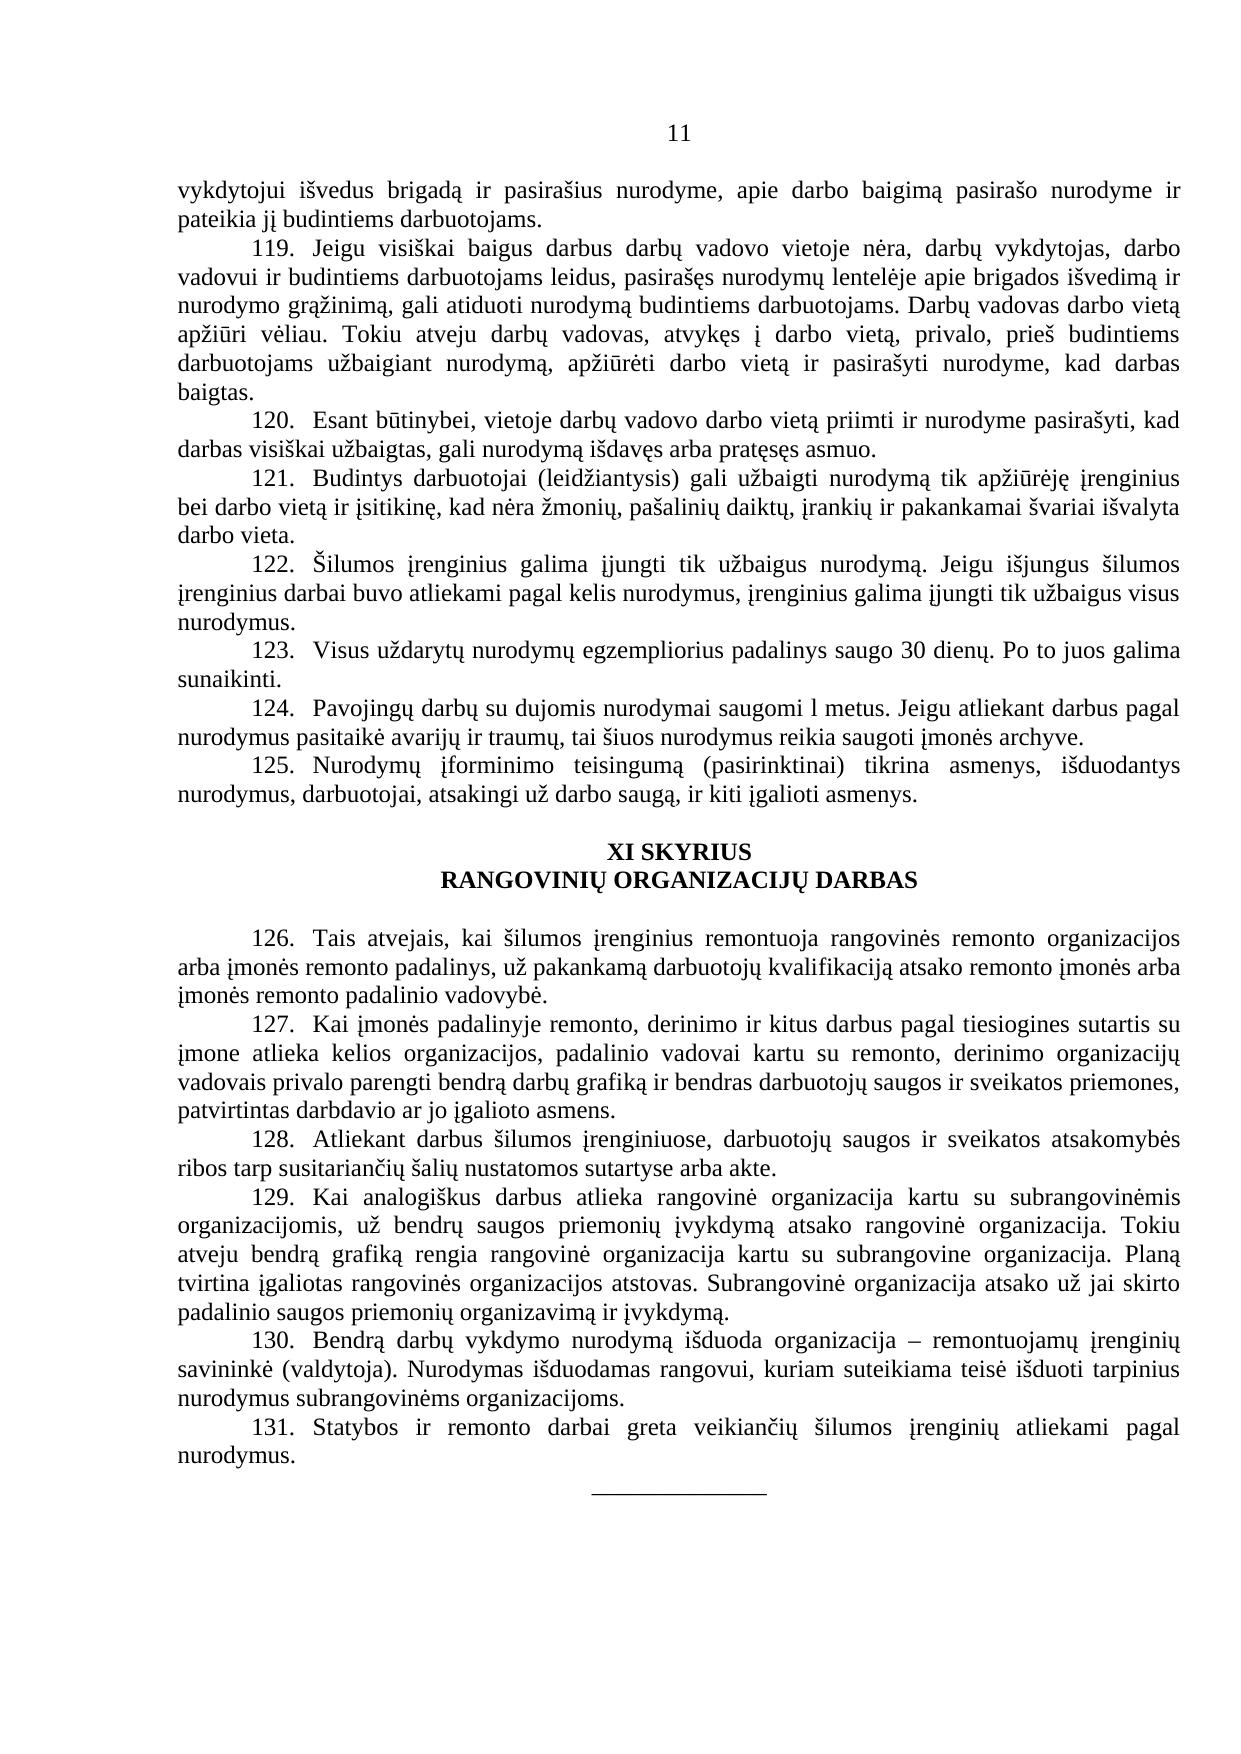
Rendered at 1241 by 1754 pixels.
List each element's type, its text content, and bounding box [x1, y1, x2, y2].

text 130. Bendrą darbų vykdymo nurodymą išduoda organizacija – remontuojamų įrenginių savininkė (valdytoja). Nurodymas išduodamas rangovui, kuriam suteikiama teisė išduoti tarpinius nurodymus subrangovinėms organizacijoms. [177, 1326, 1181, 1412]
text 124. Pavojingų darbų su dujomis nurodymai saugomi l metus. Jeigu atliekant darbus pagal nurodymus pasitaikė avarijų ir traumų, tai šiuos nurodymus reikia saugoti įmonės archyve. [177, 693, 1181, 751]
text 127. Kai įmonės padalinyje remonto, derinimo ir kitus darbus pagal tiesiogines sutartis su įmone atlieka kelios organizacijos, padalinio vadovai kartu su remonto, derinimo organizacijų vadovais privalo parengti bendrą darbų grafiką ir bendras darbuotojų saugos ir sveikatos priemones, patvirtintas darbdavio ar jo įgalioto asmens. [177, 1009, 1181, 1124]
text 129. Kai analogiškus darbus atlieka rangovinė organizacija kartu su subrangovinėmis organizacijomis, už bendrų saugos priemonių įvykdymą atsako rangovinė organizacija. Tokiu atveju bendrą grafiką rengia rangovinė organizacija kartu su subrangovine organizacija. Planą tvirtina įgaliotas rangovinės organizacijos atstovas. Subrangovinė organizacija atsako už jai skirto padalinio saugos priemonių organizavimą ir įvykdymą. [177, 1182, 1181, 1326]
text 128. Atliekant darbus šilumos įrenginiuose, darbuotojų saugos ir sveikatos atsakomybės ribos tarp susitariančių šalių nustatomos sutartyse arba akte. [177, 1124, 1181, 1182]
text 121. Budintys darbuotojai (leidžiantysis) gali užbaigti nurodymą tik apžiūrėję įrenginius bei darbo vietą ir įsitikinę, kad nėra žmonių, pašalinių daiktų, įrankių ir pakankamai švariai išvalyta darbo vieta. [177, 463, 1181, 549]
text 123. Visus uždarytų nurodymų egzempliorius padalinys saugo 30 dienų. Po to juos galima sunaikinti. [177, 636, 1181, 693]
text 125. Nurodymų įforminimo teisingumą (pasirinktinai) tikrina asmenys, išduodantys nurodymus, darbuotojai, atsakingi už darbo saugą, ir kiti įgalioti asmenys. [177, 751, 1181, 808]
text 122. Šilumos įrenginius galima įjungti tik užbaigus nurodymą. Jeigu išjungus šilumos įrenginius darbai buvo atliekami pagal kelis nurodymus, įrenginius galima įjungti tik užbaigus visus nurodymus. [177, 549, 1181, 636]
text vykdytojui išvedus brigadą ir pasirašius nurodyme, apie darbo baigimą pasirašo nurodyme ir pateikia jį budintiems darbuotojams. [177, 176, 1181, 233]
text 126. Tais atvejais, kai šilumos įrenginius remontuoja rangovinės remonto organizacijos arba įmonės remonto padalinys, už pakankamą darbuotojų kvalifikaciją atsako remonto įmonės arba įmonės remonto padalinio vadovybė. [177, 923, 1181, 1009]
text 131. Statybos ir remonto darbai greta veikiančių šilumos įrenginių atliekami pagal nurodymus. [177, 1412, 1181, 1469]
text ______________ [177, 1469, 1181, 1498]
text 120. Esant būtinybei, vietoje darbų vadovo darbo vietą priimti ir nurodyme pasirašyti, kad darbas visiškai užbaigtas, gali nurodymą išdavęs arba pratęsęs asmuo. [177, 406, 1181, 463]
text 119. Jeigu visiškai baigus darbus darbų vadovo vietoje nėra, darbų vykdytojas, darbo vadovui ir budintiems darbuotojams leidus, pasirašęs nurodymų lentelėje apie brigados išvedimą ir nurodymo grąžinimą, gali atiduoti nurodymą budintiems darbuotojams. Darbų vadovas darbo vietą apžiūri vėliau. Tokiu atveju darbų vadovas, atvykęs į darbo vietą, privalo, prieš budintiems darbuotojams užbaigiant nurodymą, apžiūrėti darbo vietą ir pasirašyti nurodyme, kad darbas baigtas. [177, 233, 1181, 406]
text XI SKYRIUS [177, 837, 1181, 866]
text Rangovinių organizacijų darbas [177, 866, 1181, 894]
